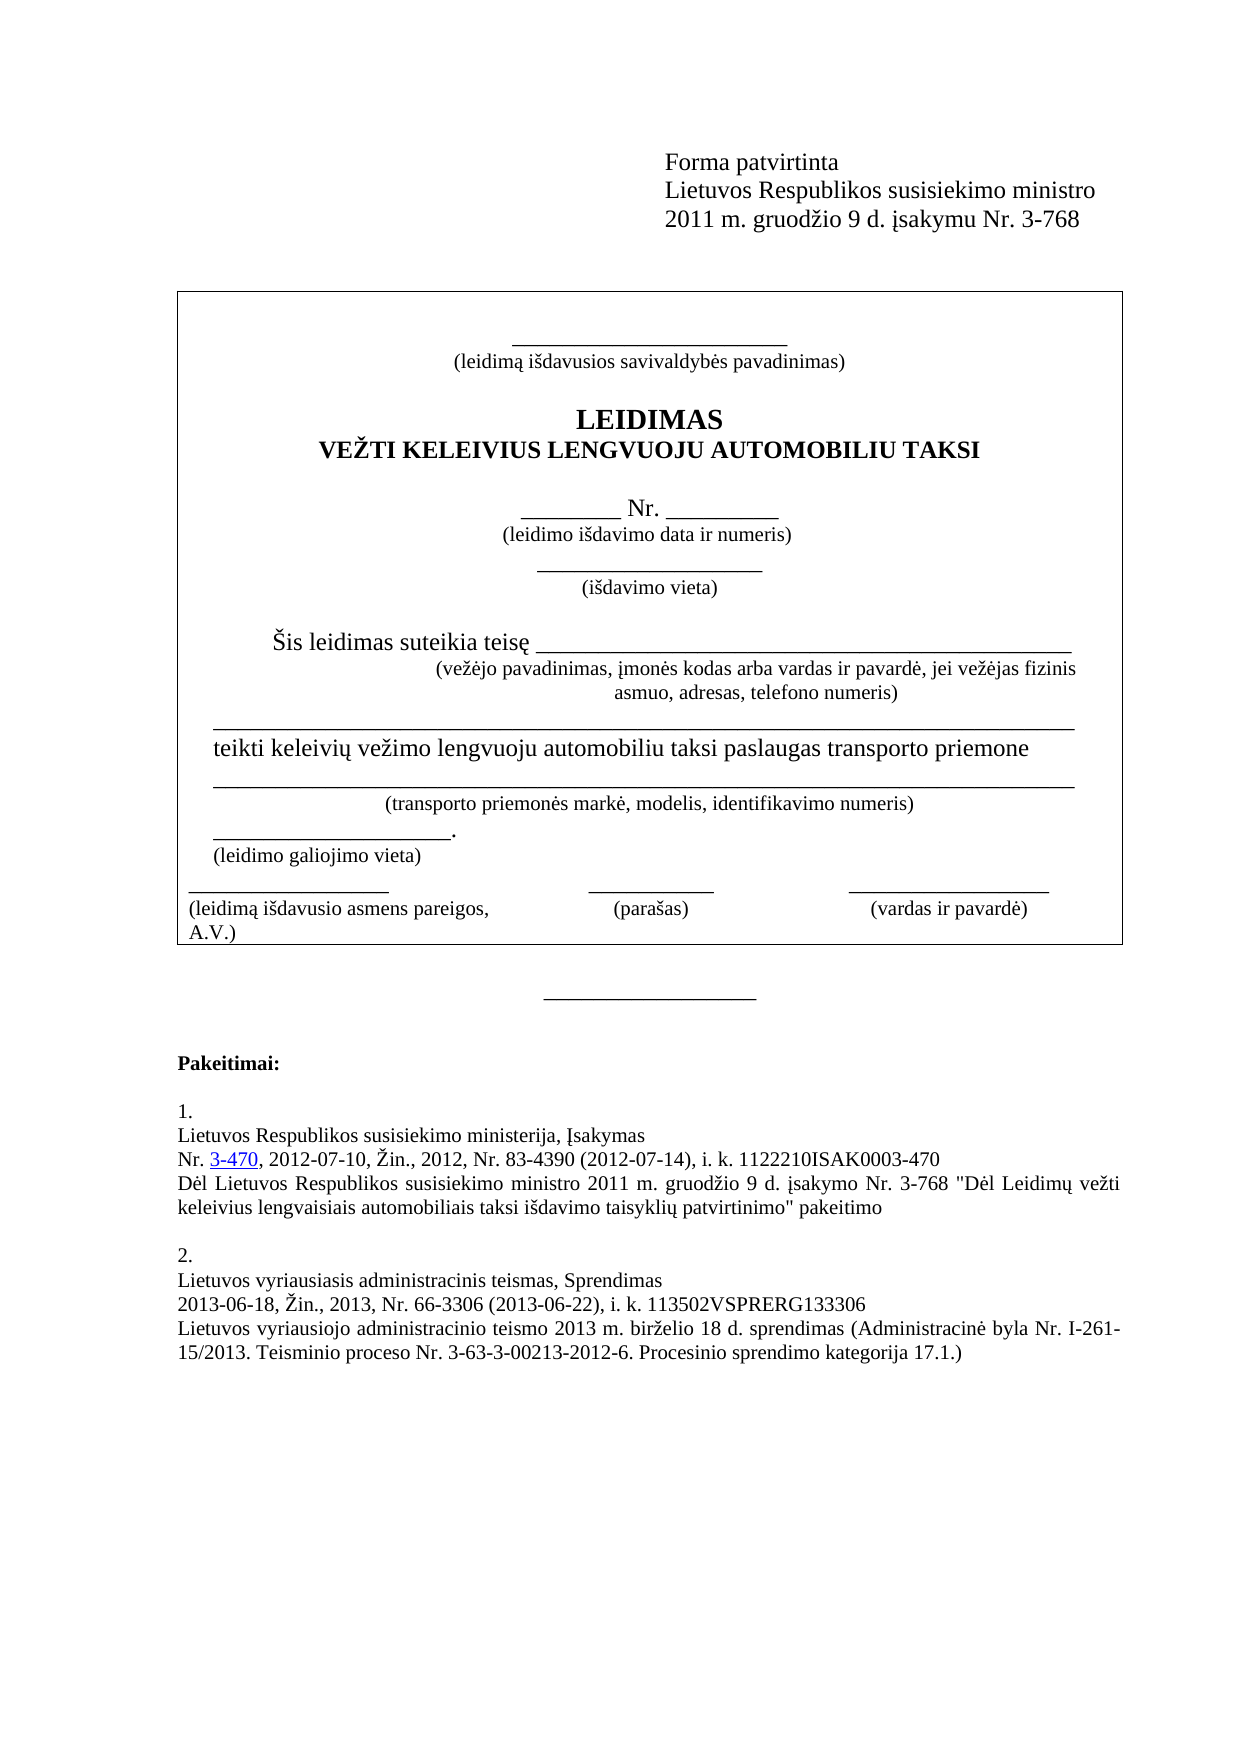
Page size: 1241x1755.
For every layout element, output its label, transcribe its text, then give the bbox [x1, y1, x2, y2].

table_cell ________________ (leidimą išdavusio asmens pareigos, A.V.) [178, 868, 526, 944]
text 2011 m. gruodžio 9 d. įsakymu Nr. 3-768 [177, 204, 1122, 233]
text Lietuvos vyriausiasis administracinis teismas, Sprendimas [177, 1267, 1122, 1292]
text 1. [177, 1099, 1122, 1123]
table_cell ______________________ (leidimą išdavusios savivaldybės pavadinimas) LEIDIMAS VEŽTI KELEIVIUS LENGVUOJU AUTOMOBILIU TAKSI ________ Nr. _________ (leidimo išdavimo data ir numeris) __________________ (išdavimo vieta) Šis leidimas suteikia teisę (vežėjo pavadinimas, įmonės kodas arba vardas ir pavardė, jei vežėjas fizinis asmuo, adresas, telefono numeris) _ teikti keleivių vežimo lengvuoju automobiliu taksi paslaugas transporto priemone _ (transporto priemonės markė, modelis, identifikavimo numeris) ___________________. (leidimo galiojimo vieta) [202, 320, 1097, 867]
text Pakeitimai: [177, 1051, 1122, 1075]
text Lietuvos Respublikos susisiekimo ministerija, Įsakymas [177, 1123, 1122, 1147]
table_cell [178, 320, 202, 867]
table_header [178, 292, 491, 320]
text Forma patvirtinta [177, 147, 1122, 176]
text Nr. 3-470, 2012-07-10, Žin., 2012, Nr. 83-4390 (2012-07-14), i. k. 1122210ISAK0003-470 [177, 1147, 1122, 1171]
table_cell [1098, 320, 1122, 867]
text 2013-06-18, Žin., 2013, Nr. 66-3306 (2013-06-22), i. k. 113502VSPRERG133306 [177, 1292, 1122, 1316]
table_cell ________________ (vardas ir pavardė) [776, 868, 1122, 944]
text Lietuvos vyriausiojo administracinio teismo 2013 m. birželio 18 d. sprendimas (Administracinė byla Nr. I-261-15/2013. Teisminio proceso Nr. 3-63-3-00213-2012-6. Procesinio sprendimo kategorija 17.1.) [177, 1316, 1122, 1364]
text Dėl Lietuvos Respublikos susisiekimo ministro 2011 m. gruodžio 9 d. įsakymo Nr. 3-768 "Dėl Leidimų vežti keleivius lengvaisiais automobiliais taksi išdavimo taisyklių patvirtinimo" pakeitimo [177, 1171, 1122, 1219]
table_cell __________ (parašas) [526, 868, 776, 944]
text _________________ [177, 974, 1122, 1003]
table_header [491, 292, 713, 320]
text Lietuvos Respublikos susisiekimo ministro [177, 176, 1122, 204]
table_header [714, 292, 1122, 320]
text 2. [177, 1243, 1122, 1267]
